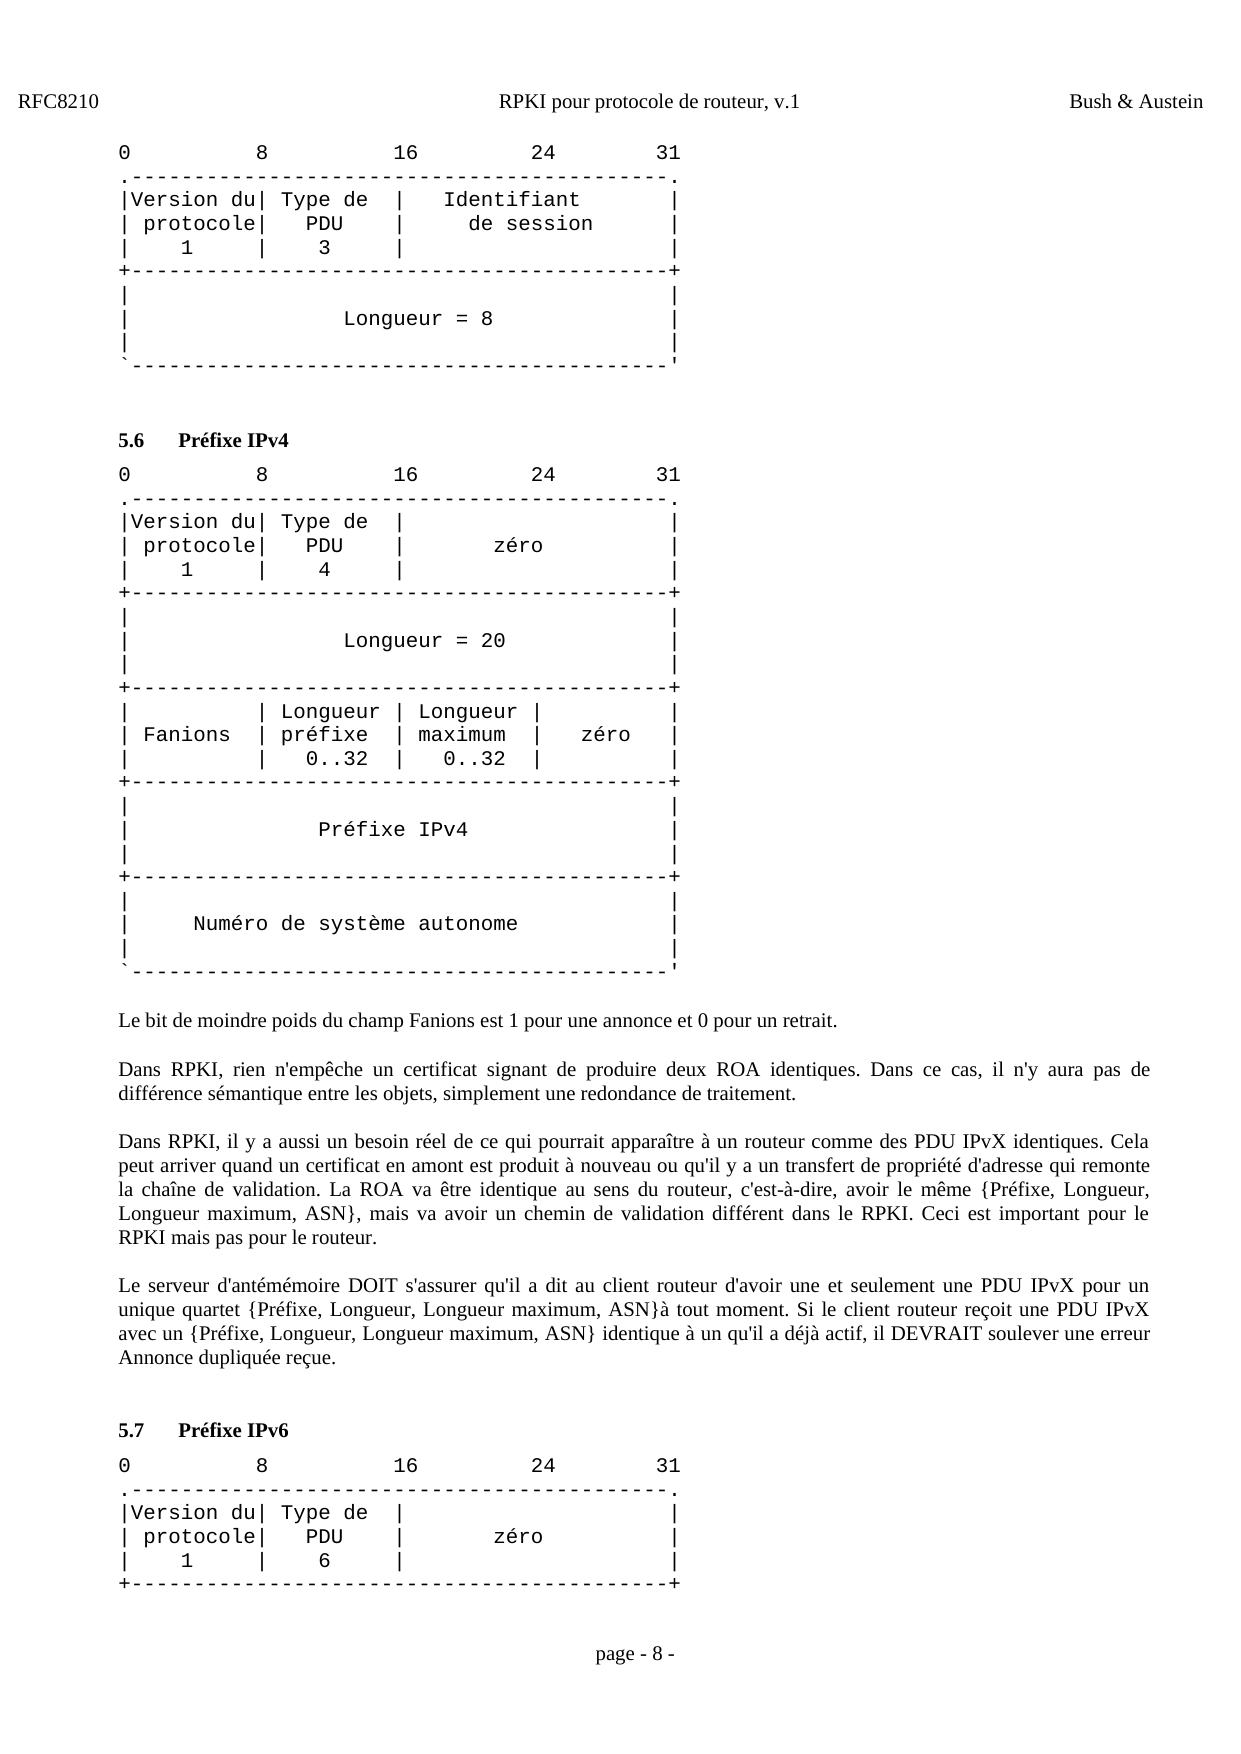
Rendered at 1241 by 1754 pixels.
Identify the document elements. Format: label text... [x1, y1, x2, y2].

text 0 8 16 24 31 [118, 142, 1152, 166]
text | protocole| PDU | de session | [118, 213, 1152, 237]
text .-------------------------------------------. [118, 1479, 1152, 1502]
text .-------------------------------------------. [118, 166, 1152, 189]
text | Numéro de système autonome | [118, 913, 1152, 937]
text Dans RPKI, rien n'empêche un certificat signant de produire deux ROA identiques. Dans ce cas, il n'y aura pas de différence sémantique entre les objets, simplement une redondance de traitement. [118, 1057, 1152, 1105]
text | Préfixe IPv4 | [118, 819, 1152, 842]
text | 1 | 4 | | [118, 559, 1152, 582]
text | | Longueur | Longueur | | [118, 701, 1152, 724]
text | | [118, 890, 1152, 913]
text | protocole| PDU | zéro | [118, 535, 1152, 559]
subtitle 5.7 Préfixe IPv6 [118, 1418, 1152, 1442]
text | Fanions | préfixe | maximum | zéro | [118, 724, 1152, 748]
text +-------------------------------------------+ [118, 582, 1152, 606]
text | | [118, 284, 1152, 308]
text +-------------------------------------------+ [118, 677, 1152, 701]
text | | [118, 653, 1152, 677]
text | | [118, 937, 1152, 961]
text Le serveur d'antémémoire DOIT s'assurer qu'il a dit au client routeur d'avoir une et seulement une PDU IPvX pour un unique quartet {Préfixe, Longueur, Longueur maximum, ASN}à tout moment. Si le client routeur reçoit une PDU IPvX avec un {Préfixe, Longueur, Longueur maximum, ASN} identique à un qu'il a déjà actif, il DEVRAIT soulever une erreur Annonce dupliquée reçue. [118, 1273, 1152, 1369]
text | | [118, 842, 1152, 866]
text | Longueur = 20 | [118, 630, 1152, 653]
text +-------------------------------------------+ [118, 1573, 1152, 1597]
text | | [118, 606, 1152, 630]
text | 1 | 6 | | [118, 1549, 1152, 1573]
text | protocole| PDU | zéro | [118, 1526, 1152, 1549]
text | | 0..32 | 0..32 | | [118, 748, 1152, 772]
text +-------------------------------------------+ [118, 772, 1152, 795]
text Le bit de moindre poids du champ Fanions est 1 pour une annonce et 0 pour un retrait. [118, 1008, 1152, 1032]
text +-------------------------------------------+ [118, 866, 1152, 890]
text 0 8 16 24 31 [118, 464, 1152, 488]
text | 1 | 3 | | [118, 237, 1152, 260]
text 0 8 16 24 31 [118, 1455, 1152, 1479]
text `-------------------------------------------' [118, 355, 1152, 378]
text |Version du| Type de | | [118, 1502, 1152, 1526]
subtitle 5.6 Préfixe IPv4 [118, 428, 1152, 452]
text .-------------------------------------------. [118, 488, 1152, 511]
text |Version du| Type de | | [118, 511, 1152, 535]
text | Longueur = 8 | [118, 308, 1152, 331]
text |Version du| Type de | Identifiant | [118, 189, 1152, 213]
text | | [118, 331, 1152, 355]
text `-------------------------------------------' [118, 961, 1152, 984]
text | | [118, 795, 1152, 819]
text Dans RPKI, il y a aussi un besoin réel de ce qui pourrait apparaître à un routeur comme des PDU IPvX identiques. Cela peut arriver quand un certificat en amont est produit à nouveau ou qu'il y a un transfert de propriété d'adresse qui remonte la chaîne de validation. La ROA va être identique au sens du routeur, c'est-à-dire, avoir le même {Préfixe, Longueur, Longueur maximum, ASN}, mais va avoir un chemin de validation différent dans le RPKI. Ceci est important pour le RPKI mais pas pour le routeur. [118, 1129, 1152, 1249]
text +-------------------------------------------+ [118, 260, 1152, 284]
